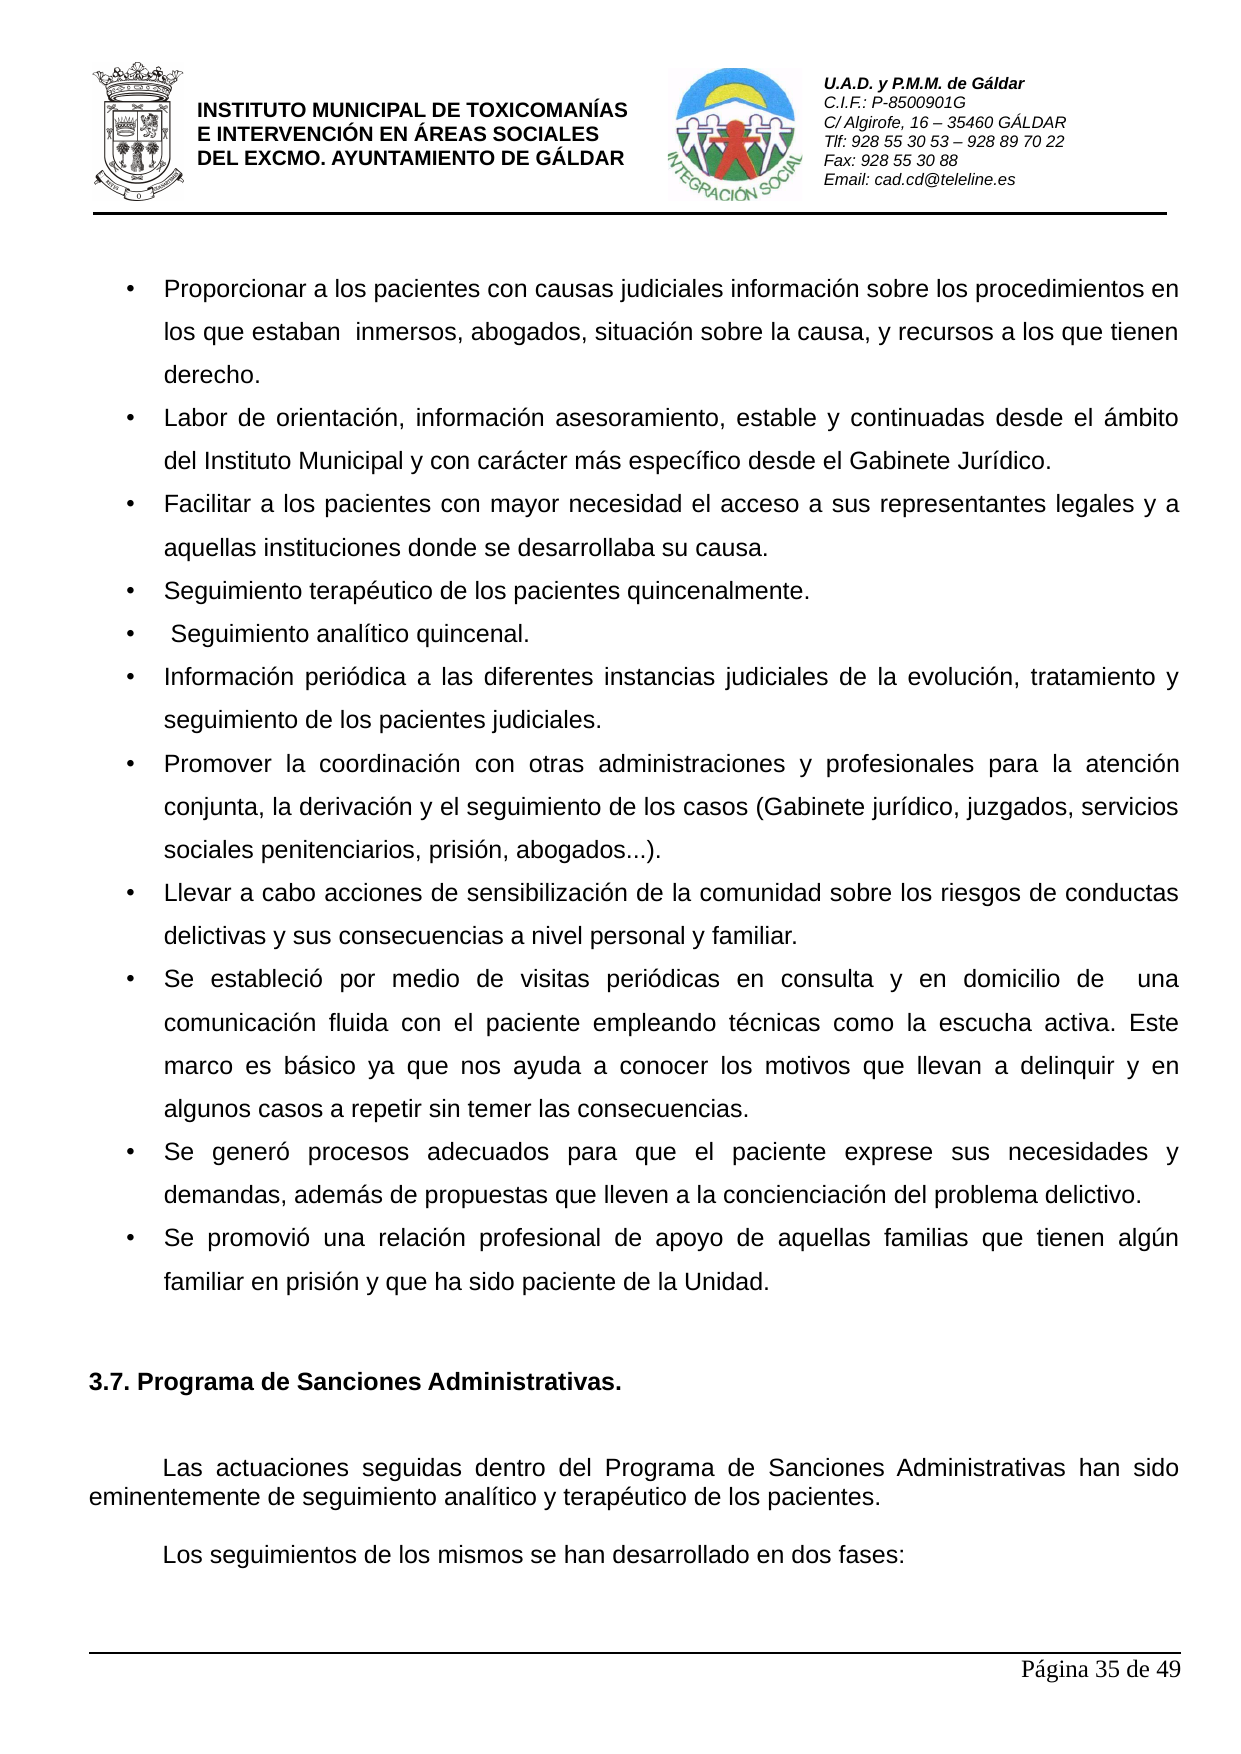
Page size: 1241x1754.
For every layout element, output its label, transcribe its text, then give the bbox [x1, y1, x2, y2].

text 3.7. Programa de Sanciones Administrativas. [88, 1367, 1181, 1396]
text Las actuaciones seguidas dentro del Programa de Sanciones Administrativas han sido eminentemente de seguimiento analítico y terapéutico de los pacientes. [88, 1453, 1181, 1511]
list Se promovió una relación profesional de apoyo de aquellas familias que tienen algún familiar en prisión y que ha sido paciente de la Unidad. [126, 1223, 1181, 1295]
list Llevar a cabo acciones de sensibilización de la comunidad sobre los riesgos de conductas delictivas y sus consecuencias a nivel personal y familiar. [126, 878, 1181, 950]
list Se generó procesos adecuados para que el paciente exprese sus necesidades y demandas, además de propuestas que lleven a la concienciación del problema delictivo. [126, 1137, 1181, 1209]
list Información periódica a las diferentes instancias judiciales de la evolución, tratamiento y seguimiento de los pacientes judiciales. [126, 662, 1181, 734]
picture [92, 62, 184, 201]
picture [667, 68, 803, 201]
text Los seguimientos de los mismos se han desarrollado en dos fases: [88, 1540, 1181, 1568]
list Proporcionar a los pacientes con causas judiciales información sobre los procedimientos en los que estaban inmersos, abogados, situación sobre la causa, y recursos a los que tienen derecho. [126, 273, 1181, 389]
list Facilitar a los pacientes con mayor necesidad el acceso a sus representantes legales y a aquellas instituciones donde se desarrollaba su causa. [126, 489, 1181, 561]
list Se estableció por medio de visitas periódicas en consulta y en domicilio de una comunicación fluida con el paciente empleando técnicas como la escucha activa. Este marco es básico ya que nos ayuda a conocer los motivos que llevan a delinquir y en algunos casos a repetir sin temer las consecuencias. [126, 964, 1181, 1123]
list Promover la coordinación con otras administraciones y profesionales para la atención conjunta, la derivación y el seguimiento de los casos (Gabinete jurídico, juzgados, servicios sociales penitenciarios, prisión, abogados...). [126, 748, 1181, 864]
list Labor de orientación, información asesoramiento, estable y continuadas desde el ámbito del Instituto Municipal y con carácter más específico desde el Gabinete Jurídico. [126, 403, 1181, 475]
list Seguimiento analítico quincenal. [126, 619, 1181, 648]
list Seguimiento terapéutico de los pacientes quincenalmente. [126, 576, 1181, 604]
